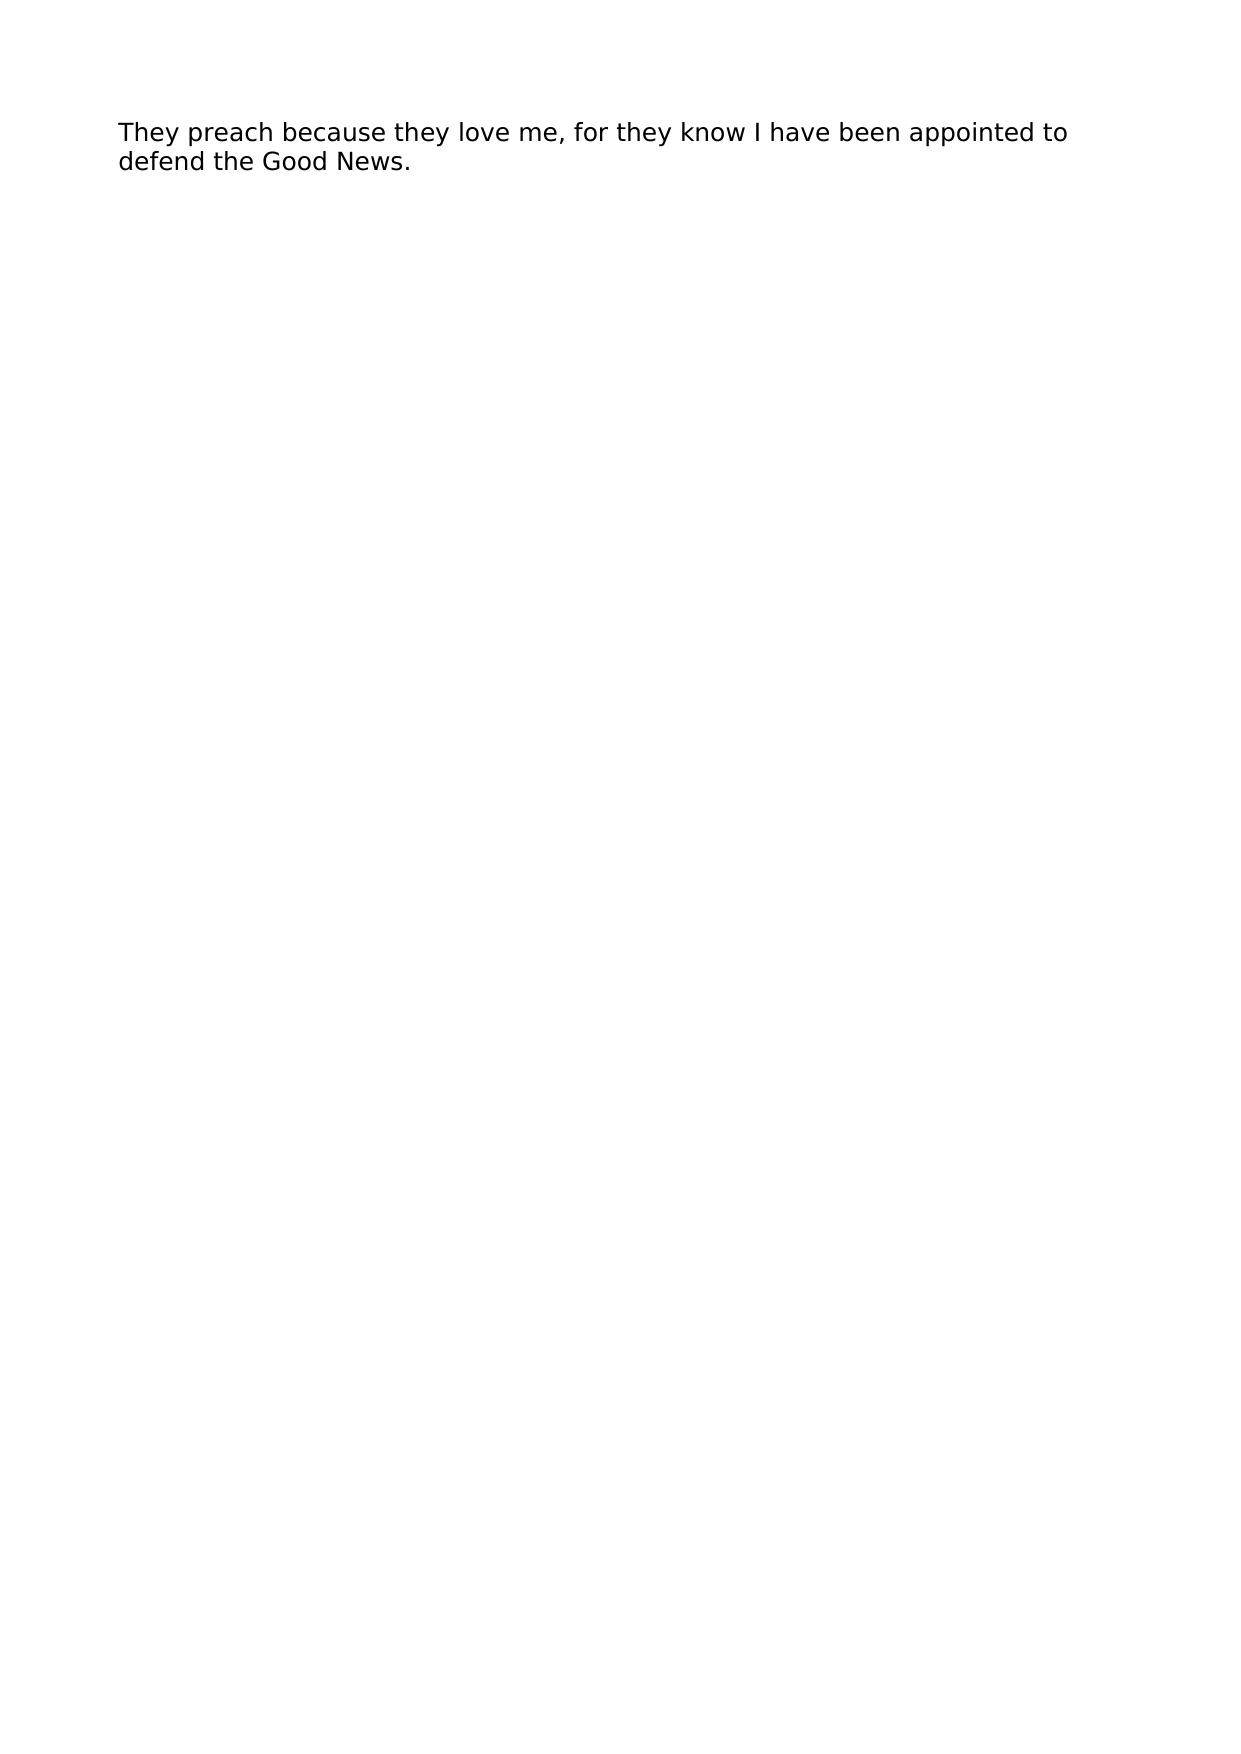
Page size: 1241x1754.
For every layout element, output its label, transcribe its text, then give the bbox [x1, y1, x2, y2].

text They preach because they love me, for they know I have been appointed to defend the Good News. [118, 118, 1122, 176]
